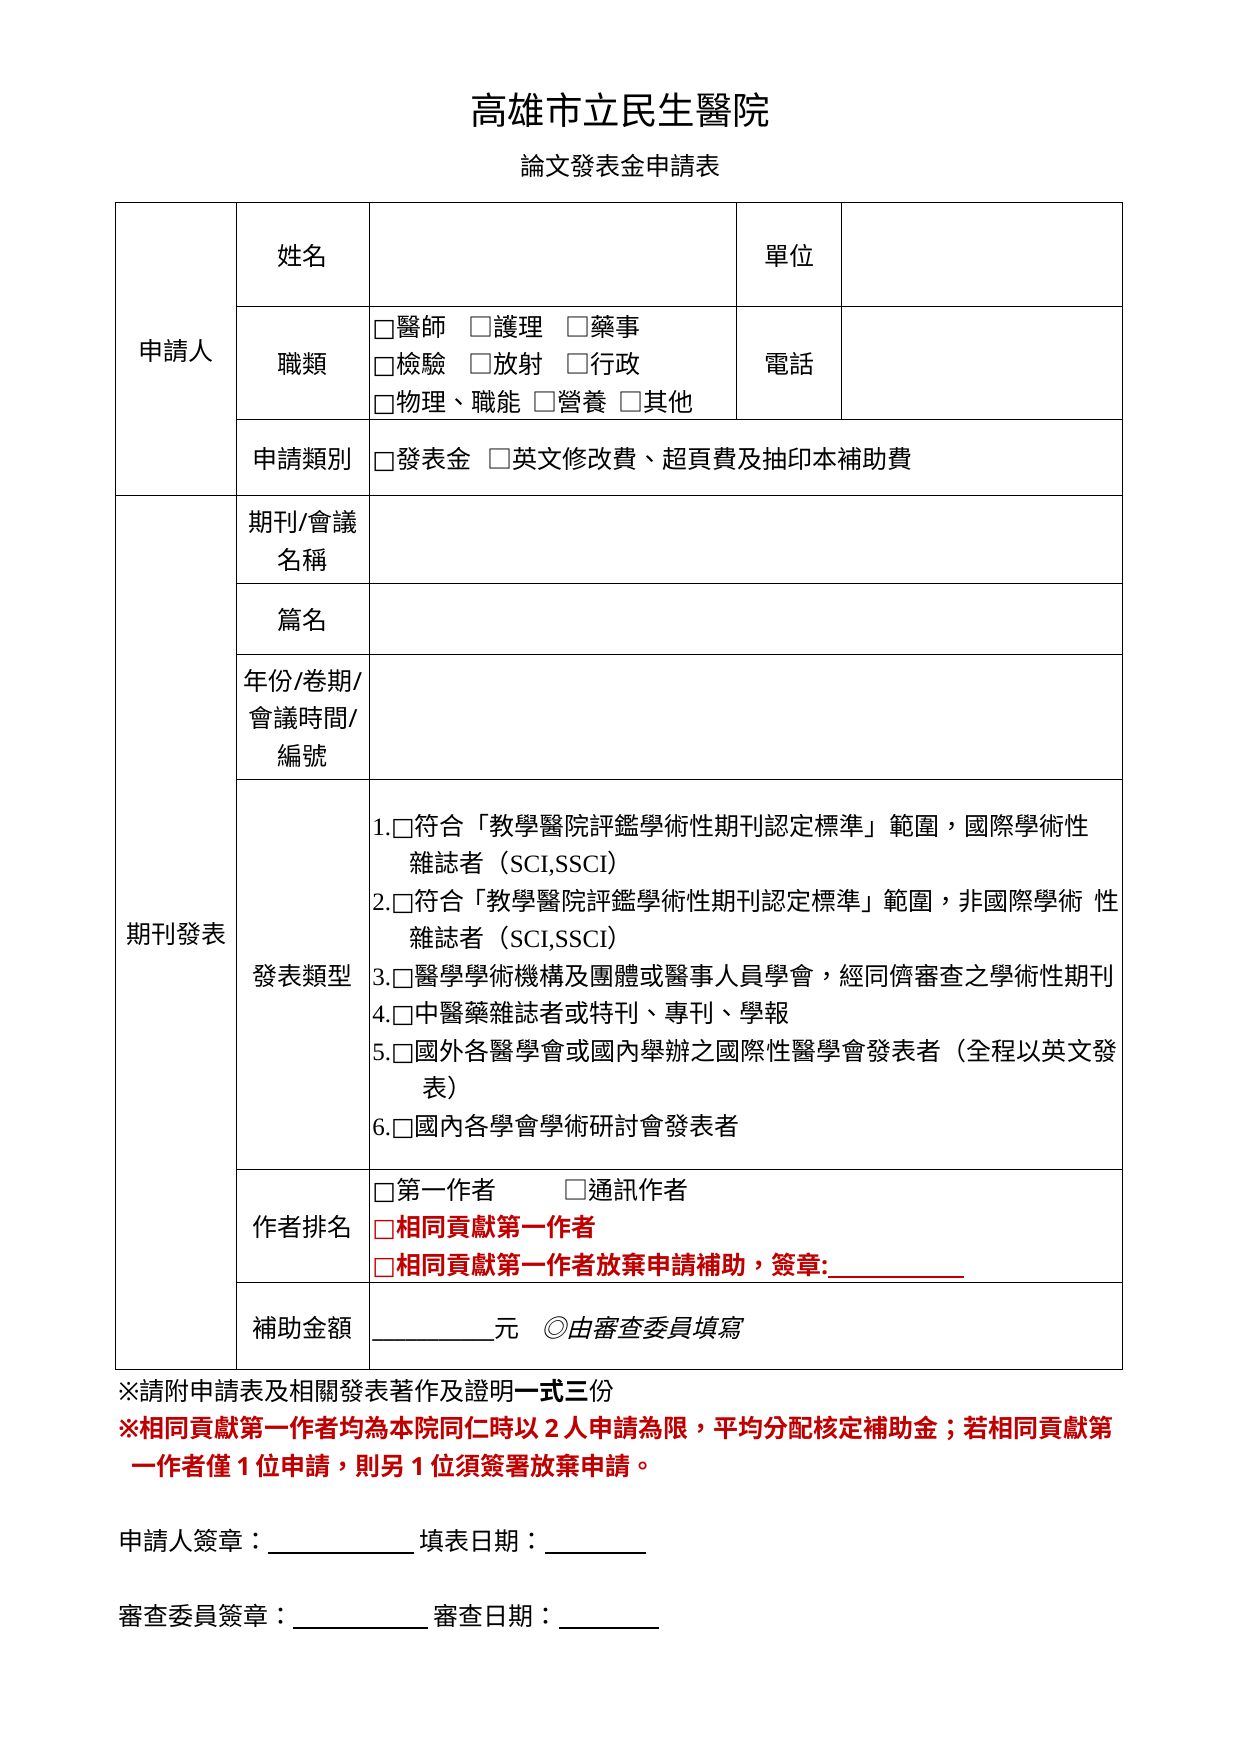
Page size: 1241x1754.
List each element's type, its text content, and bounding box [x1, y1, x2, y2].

table_cell □醫師 □護理 □藥事 □檢驗 □放射 □行政 □物理、職能 □營養 □其他 [370, 307, 736, 419]
table_cell 作者排名 [237, 1170, 369, 1282]
text 申請人簽章： 填表日期： [118, 1520, 1122, 1558]
table_header 單位 [737, 203, 841, 306]
table_cell □第一作者 □通訊作者 □相同貢獻第一作者 □相同貢獻第一作者放棄申請補助，簽章: [370, 1170, 1122, 1282]
table_cell 補助金額 [237, 1283, 369, 1369]
table_cell □發表金 □英文修改費、超頁費及抽印本補助費 [370, 420, 1122, 495]
table_cell 發表類型 [237, 780, 369, 1169]
table_header [842, 203, 1122, 306]
text 一作者僅1位申請，則另1位須簽署放棄申請。 [118, 1445, 1122, 1483]
table_header 申請人 [116, 203, 236, 495]
table_cell 職類 [237, 307, 369, 419]
text 論文發表金申請表 [118, 146, 1122, 183]
text ※相同貢獻第一作者均為本院同仁時以2人申請為限，平均分配核定補助金；若相同貢獻第 [118, 1408, 1122, 1445]
table_cell [370, 655, 1122, 778]
table_cell [370, 584, 1122, 654]
table_cell [842, 307, 1122, 419]
table_cell [370, 496, 1122, 583]
text 高雄市立民生醫院 [118, 71, 1122, 146]
table_cell 申請類別 [237, 420, 369, 495]
table_cell 篇名 [237, 584, 369, 654]
table_cell 期刊發表 [116, 496, 236, 1369]
table_cell 電話 [737, 307, 841, 419]
table_cell 年份/卷期/會議時間/編號 [237, 655, 369, 778]
text 審查委員簽章： 審查日期： [118, 1595, 1122, 1633]
table_cell 1.□符合「教學醫院評鑑學術性期刊認定標準」範圍，國際學術性 雜誌者（SCI,SSCI） 2.□符合「教學醫院評鑑學術性期刊認定標準」範圍，非國際學術 性雜誌者（SCI,SSCI） 3.□醫學學術機構及團體或醫事人員學會，經同儕審查之學術性期刊 4.□中醫藥雜誌者或特刊、專刊、學報 5.□國外各醫學會或國內舉辦之國際性醫學會發表者（全程以英文發表） 6.□國內各學會學術研討會發表者 [370, 780, 1122, 1169]
table_header 姓名 [237, 203, 369, 306]
table_cell 期刊/會議名稱 [237, 496, 369, 583]
table_header [370, 203, 736, 306]
table_cell ___________元 ◎由審查委員填寫 [370, 1283, 1122, 1369]
text ※請附申請表及相關發表著作及證明一式三份 [118, 1370, 1122, 1408]
